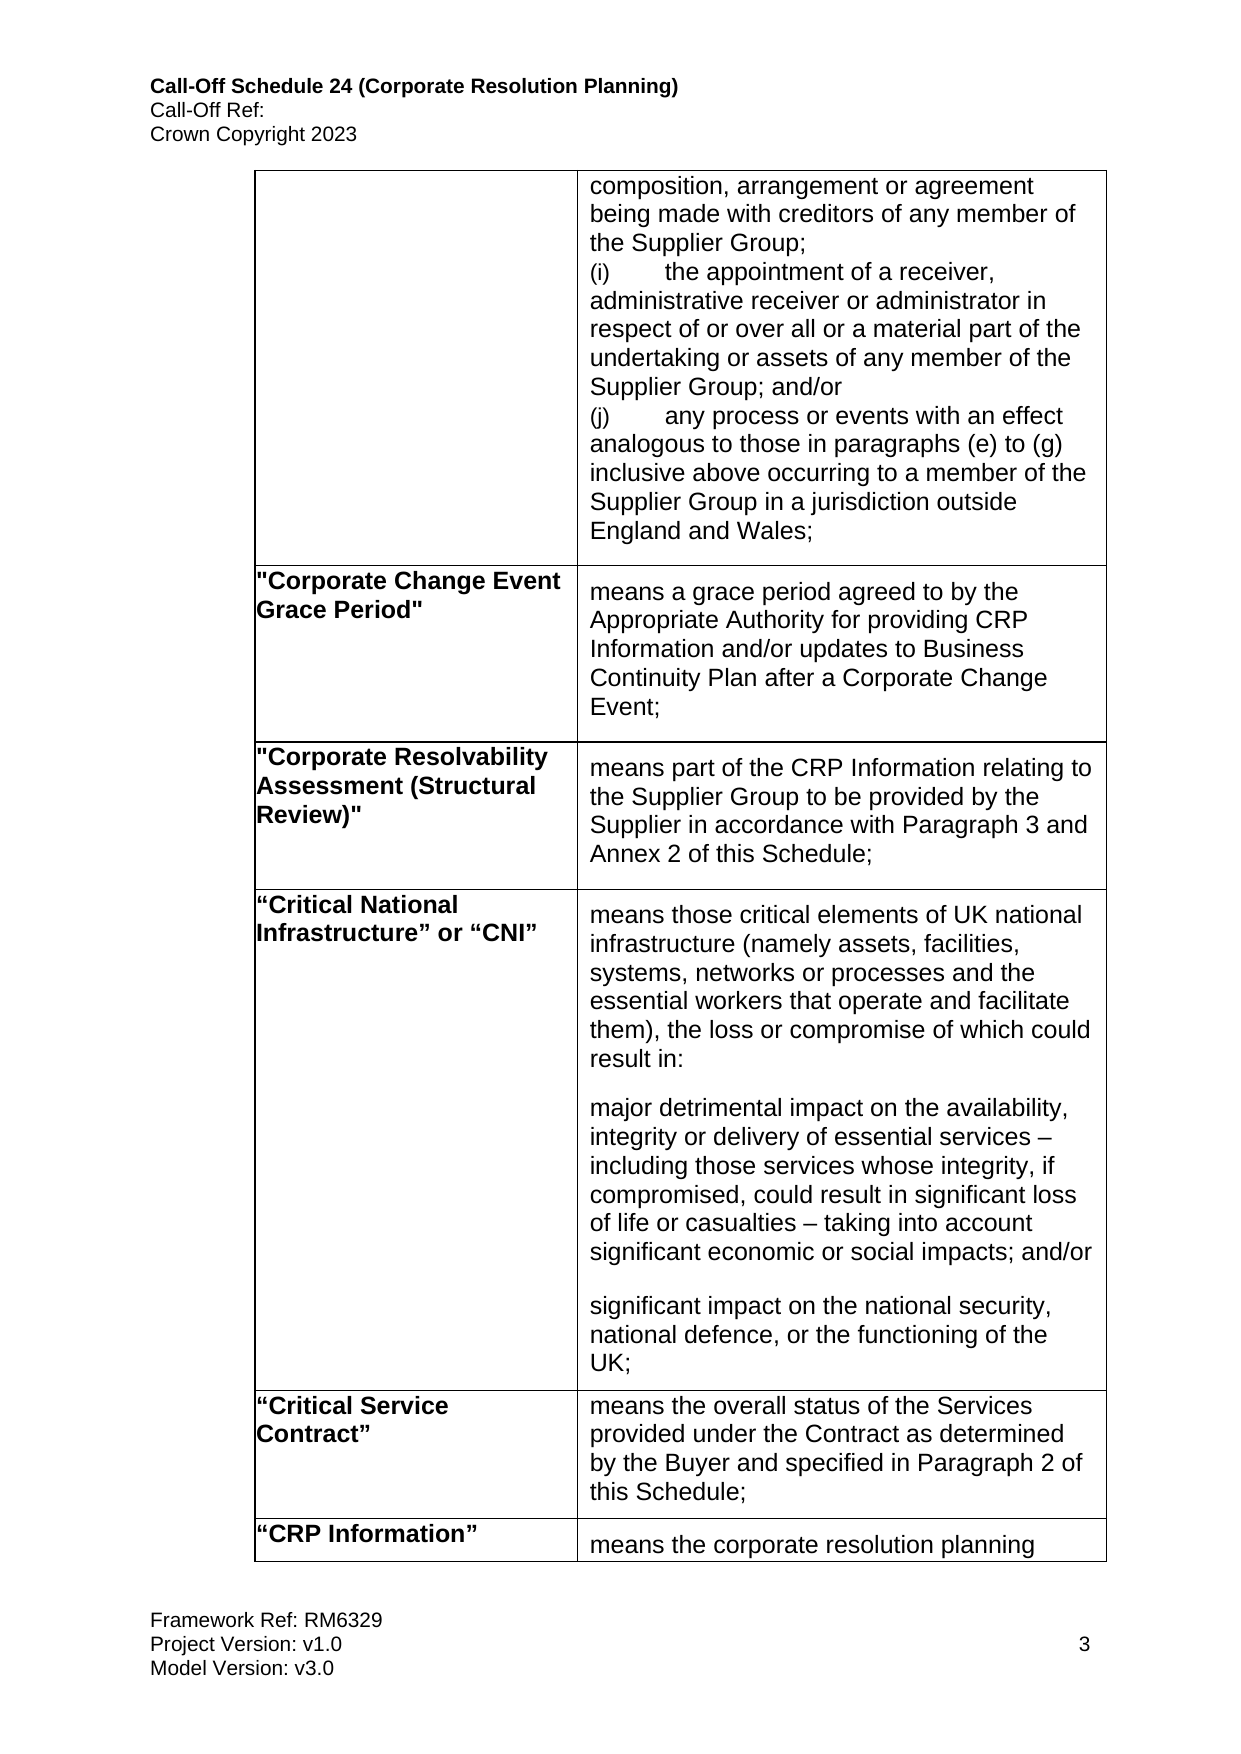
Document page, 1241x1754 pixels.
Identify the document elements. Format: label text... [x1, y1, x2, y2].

table_cell means the overall status of the Services provided under the Contract as determined by the Buyer and specified in Paragraph 2 of this Schedule; [578, 1391, 1106, 1518]
table_cell “Critical Service Contract” [256, 1391, 577, 1518]
table_cell [256, 171, 577, 565]
table_cell composition, arrangement or agreement being made with creditors of any member of the Supplier Group; the appointment of a receiver, administrative receiver or administrator in respect of or over all or a material part of the undertaking or assets of any member of the Supplier Group; and/or any process or events with an effect analogous to those in paragraphs (e) to (g) inclusive above occurring to a member of the Supplier Group in a jurisdiction outside England and Wales; [578, 171, 1106, 565]
table_cell "Corporate Resolvability Assessment (Structural Review)" [256, 743, 577, 889]
table_cell means part of the CRP Information relating to the Supplier Group to be provided by the Supplier in accordance with Paragraph 3 and Annex 2 of this Schedule; [578, 743, 1106, 889]
table_cell means a grace period agreed to by the Appropriate Authority for providing CRP Information and/or updates to Business Continuity Plan after a Corporate Change Event; [578, 566, 1106, 741]
table_cell “Critical National Infrastructure” or “CNI” [256, 890, 577, 1390]
table_cell “CRP Information” [256, 1519, 577, 1561]
table_cell "Corporate Change Event Grace Period" [256, 566, 577, 741]
table_cell means the corporate resolution planning [578, 1519, 1106, 1561]
table_cell means those critical elements of UK national infrastructure (namely assets, facilities, systems, networks or processes and the essential workers that operate and facilitate them), the loss or compromise of which could result in: major detrimental impact on the availability, integrity or delivery of essential services – including those services whose integrity, if compromised, could result in significant loss of life or casualties – taking into account significant economic or social impacts; and/or significant impact on the national security, national defence, or the functioning of the UK; [578, 890, 1106, 1390]
